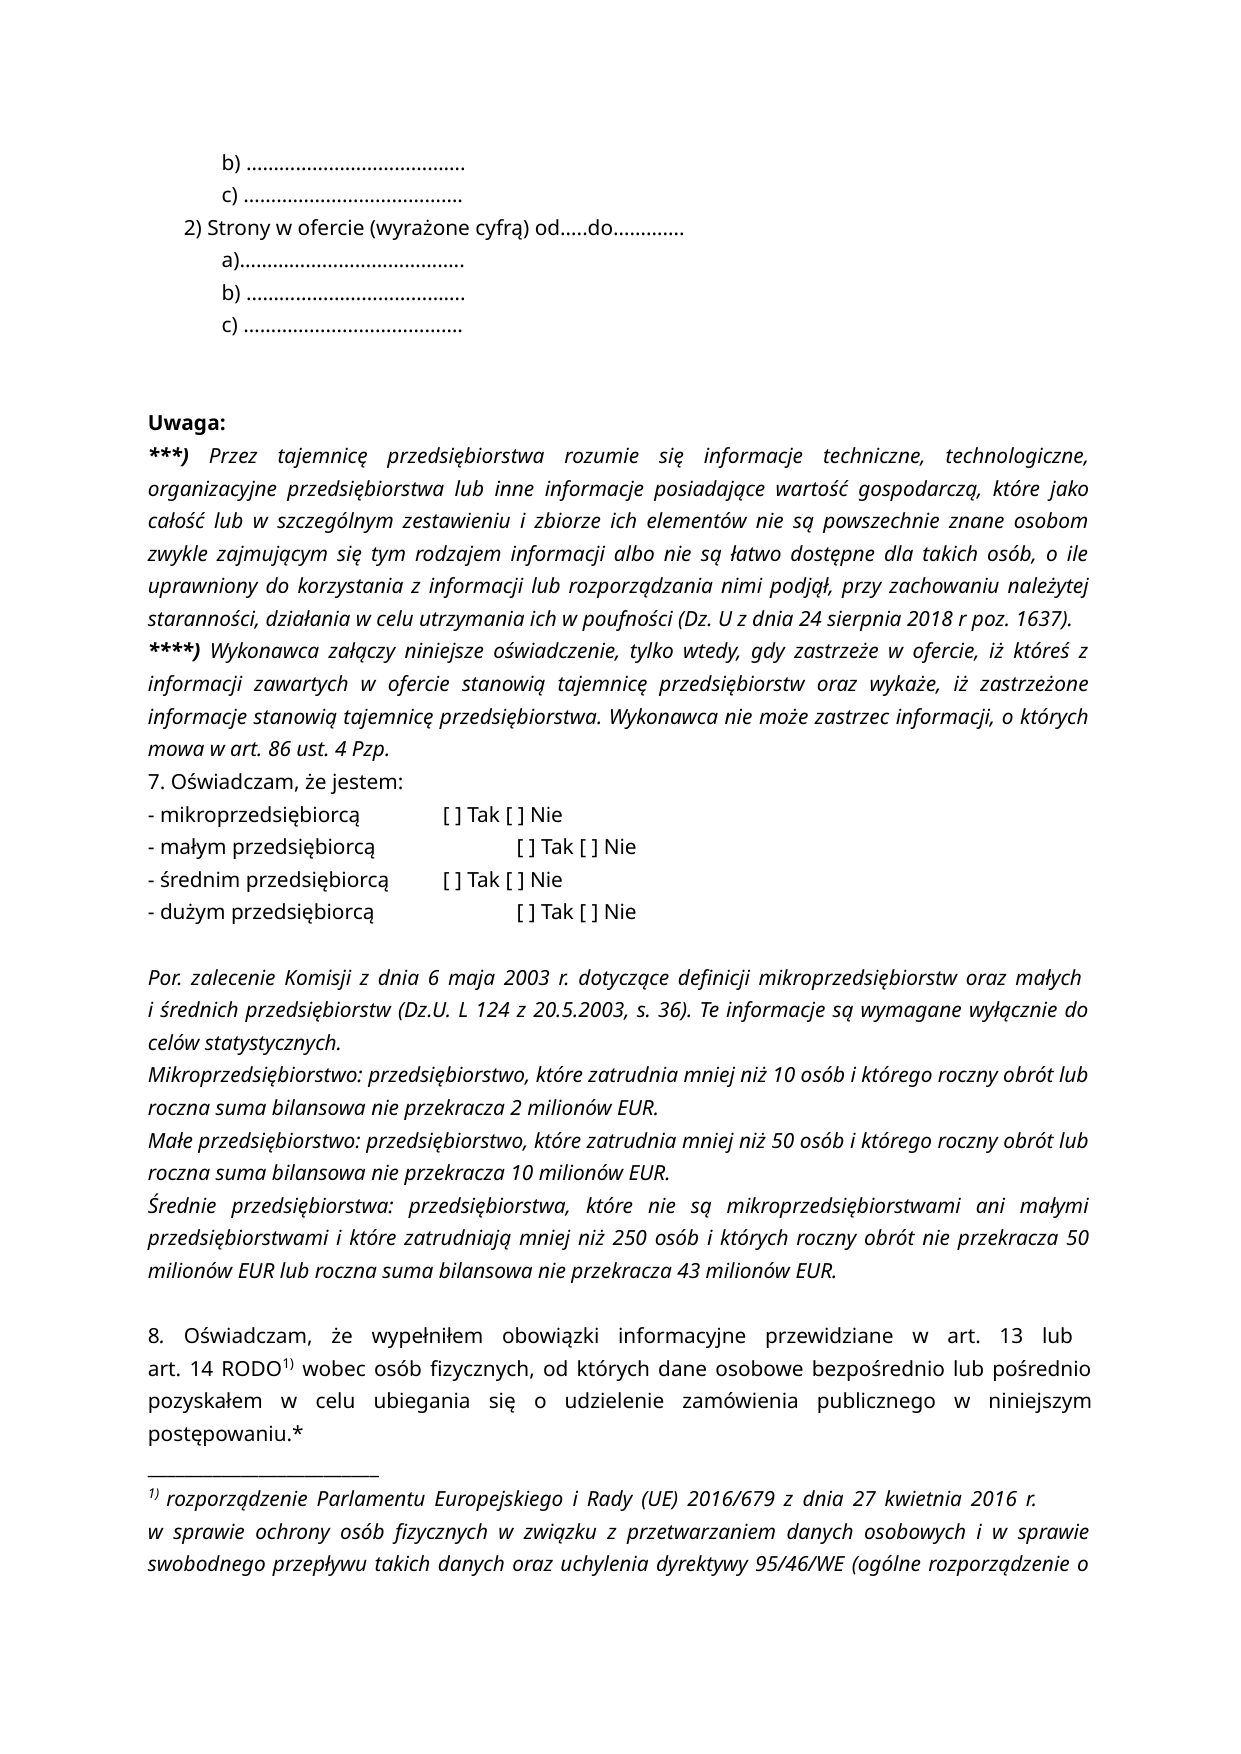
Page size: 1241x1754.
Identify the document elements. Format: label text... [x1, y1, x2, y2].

text 8. Oświadczam, że wypełniłem obowiązki informacyjne przewidziane w art. 13 lub art. 14 RODO1) wobec osób fizycznych, od których dane osobowe bezpośrednio lub pośrednio pozyskałem w celu ubiegania się o udzielenie zamówienia publicznego w niniejszym postępowaniu.* [148, 1321, 1093, 1448]
text 2) Strony w ofercie (wyrażone cyfrą) od…..do…………. [183, 213, 1093, 241]
text ***) Przez tajemnicę przedsiębiorstwa rozumie się informacje techniczne, technologiczne, organizacyjne przedsiębiorstwa lub inne informacje posiadające wartość gospodarczą, które jako całość lub w szczególnym zestawieniu i zbiorze ich elementów nie są powszechnie znane osobom zwykle zajmującym się tym rodzajem informacji albo nie są łatwo dostępne dla takich osób, o ile uprawniony do korzystania z informacji lub rozporządzania nimi podjął, przy zachowaniu należytej staranności, działania w celu utrzymania ich w poufności (Dz. U z dnia 24 sierpnia 2018 r poz. 1637). [148, 441, 1093, 632]
text - mikroprzedsiębiorcą [ ] Tak [ ] Nie [148, 800, 1093, 828]
text Mikroprzedsiębiorstwo: przedsiębiorstwo, które zatrudnia mniej niż 10 osób i którego roczny obrót lub roczna suma bilansowa nie przekracza 2 milionów EUR. [148, 1061, 1093, 1122]
text c) …………………………………. [148, 311, 1093, 339]
text Por. zalecenie Komisji z dnia 6 maja 2003 r. dotyczące definicji mikroprzedsiębiorstw oraz małych i średnich przedsiębiorstw (Dz.U. L 124 z 20.5.2003, s. 36). Te informacje są wymagane wyłącznie do celów statystycznych. [148, 963, 1093, 1056]
text b) …………………………………. [148, 148, 1093, 176]
text ****) Wykonawca załączy niniejsze oświadczenie, tylko wtedy, gdy zastrzeże w ofercie, iż któreś z informacji zawartych w ofercie stanowią tajemnicę przedsiębiorstw oraz wykaże, iż zastrzeżone informacje stanowią tajemnicę przedsiębiorstwa. Wykonawca nie może zastrzec informacji, o których mowa w art. 86 ust. 4 Pzp. [148, 637, 1093, 763]
text Średnie przedsiębiorstwa: przedsiębiorstwa, które nie są mikroprzedsiębiorstwami ani małymi przedsiębiorstwami i które zatrudniają mniej niż 250 osób i których roczny obrót nie przekracza 50 milionów EUR lub roczna suma bilansowa nie przekracza 43 milionów EUR. [148, 1191, 1093, 1284]
text a)………………………………….. [148, 245, 1093, 274]
text - dużym przedsiębiorcą [ ] Tak [ ] Nie [148, 897, 1093, 926]
text _________________________ [148, 1452, 1093, 1480]
text - średnim przedsiębiorcą [ ] Tak [ ] Nie [148, 865, 1093, 893]
text Małe przedsiębiorstwo: przedsiębiorstwo, które zatrudnia mniej niż 50 osób i którego roczny obrót lub roczna suma bilansowa nie przekracza 10 milionów EUR. [148, 1126, 1093, 1187]
text c) …………………………………. [148, 180, 1093, 209]
text b) …………………………………. [148, 278, 1093, 306]
text - małym przedsiębiorcą [ ] Tak [ ] Nie [148, 832, 1093, 861]
text 7. Oświadczam, że jestem: [148, 767, 1093, 796]
text Uwaga: [148, 408, 1093, 437]
text 1) rozporządzenie Parlamentu Europejskiego i Rady (UE) 2016/679 z dnia 27 kwietnia 2016 r. w sprawie ochrony osób fizycznych w związku z przetwarzaniem danych osobowych i w sprawie swobodnego przepływu takich danych oraz uchylenia dyrektywy 95/46/WE (ogólne rozporządzenie o [148, 1484, 1093, 1578]
